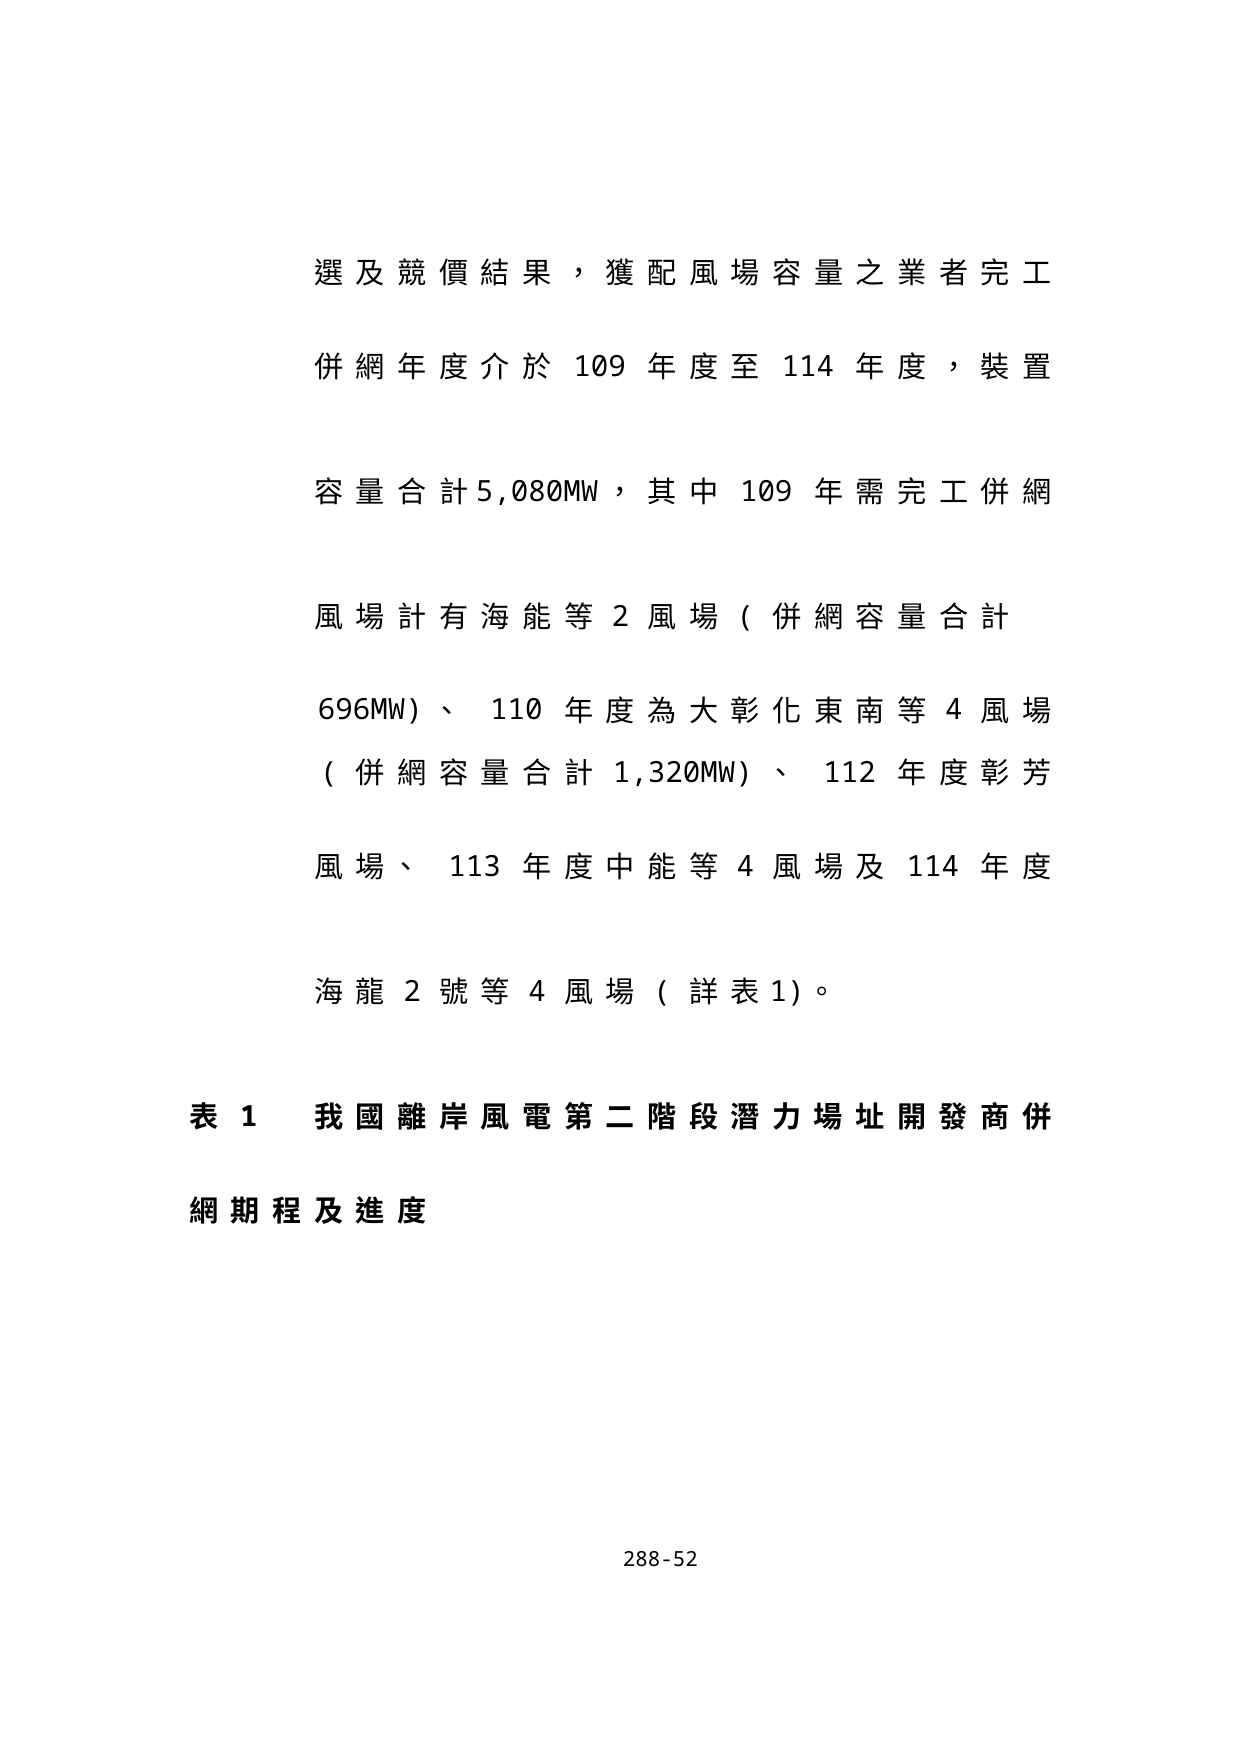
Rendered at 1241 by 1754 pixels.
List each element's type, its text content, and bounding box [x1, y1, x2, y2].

text 表1 我國離岸風電第二階段潛力場址開發商併網期程及進度 [183, 1042, 1058, 1229]
text 選及競價結果，獲配風場容量之業者完工併網年度介於109年度至114年度，裝置容量合計5,080MW，其中109年需完工併網風場計有海能等2風場(併網容量合計696MW)、110年度為大彰化東南等4風場(併網容量合計1,320MW)、112年度彰芳風場、113年度中能等4風場及114年度海龍2號等4風場(詳表1)。 [271, 229, 1058, 1042]
